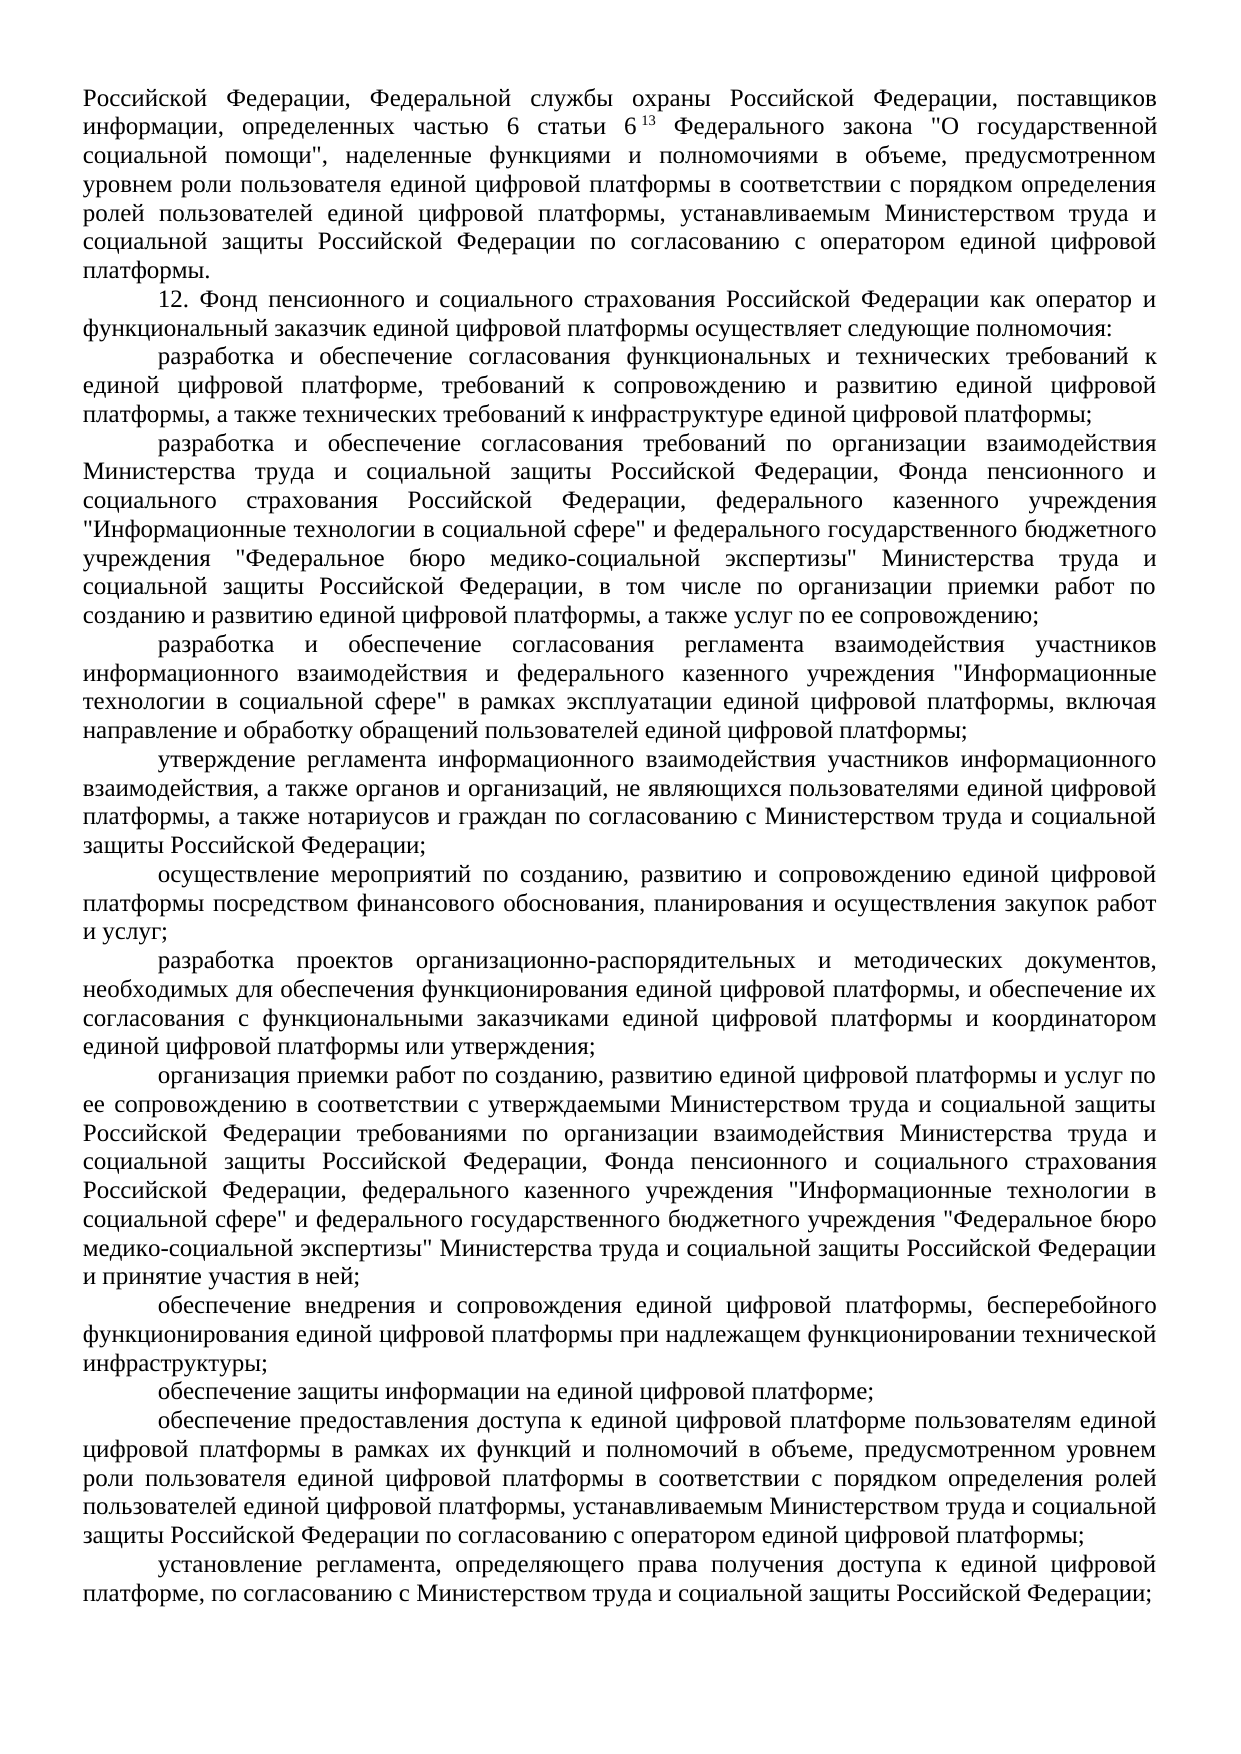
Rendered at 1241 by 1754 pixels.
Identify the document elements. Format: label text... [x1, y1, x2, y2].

text разработка и обеспечение согласования регламента взаимодействия участников информационного взаимодействия и федерального казенного учреждения "Информационные технологии в социальной сфере" в рамках эксплуатации единой цифровой платформы, включая направление и обработку обращений пользователей единой цифровой платформы; [83, 629, 1157, 744]
text разработка проектов организационно-распорядительных и методических документов, необходимых для обеспечения функционирования единой цифровой платформы, и обеспечение их согласования с функциональными заказчиками единой цифровой платформы и координатором единой цифровой платформы или утверждения; [83, 945, 1157, 1060]
text разработка и обеспечение согласования функциональных и технических требований к единой цифровой платформе, требований к сопровождению и развитию единой цифровой платформы, а также технических требований к инфраструктуре единой цифровой платформы; [83, 341, 1157, 428]
text Российской Федерации, Федеральной службы охраны Российской Федерации, поставщиков информации, определенных частью 6 статьи 6 13 Федерального закона "О государственной социальной помощи", наделенные функциями и полномочиями в объеме, предусмотренном уровнем роли пользователя единой цифровой платформы в соответствии с порядком определения ролей пользователей единой цифровой платформы, устанавливаемым Министерством труда и социальной защиты Российской Федерации по согласованию с оператором единой цифровой платформы. [83, 83, 1157, 284]
text установление регламента, определяющего права получения доступа к единой цифровой платформе, по согласованию с Министерством труда и социальной защиты Российской Федерации; [83, 1549, 1157, 1606]
text обеспечение защиты информации на единой цифровой платформе; [83, 1376, 1157, 1405]
text 12. Фонд пенсионного и социального страхования Российской Федерации как оператор и функциональный заказчик единой цифровой платформы осуществляет следующие полномочия: [83, 284, 1157, 341]
text организация приемки работ по созданию, развитию единой цифровой платформы и услуг по ее сопровождению в соответствии с утверждаемыми Министерством труда и социальной защиты Российской Федерации требованиями по организации взаимодействия Министерства труда и социальной защиты Российской Федерации, Фонда пенсионного и социального страхования Российской Федерации, федерального казенного учреждения "Информационные технологии в социальной сфере" и федерального государственного бюджетного учреждения "Федеральное бюро медико-социальной экспертизы" Министерства труда и социальной защиты Российской Федерации и принятие участия в ней; [83, 1060, 1157, 1290]
text разработка и обеспечение согласования требований по организации взаимодействия Министерства труда и социальной защиты Российской Федерации, Фонда пенсионного и социального страхования Российской Федерации, федерального казенного учреждения "Информационные технологии в социальной сфере" и федерального государственного бюджетного учреждения "Федеральное бюро медико-социальной экспертизы" Министерства труда и социальной защиты Российской Федерации, в том числе по организации приемки работ по созданию и развитию единой цифровой платформы, а также услуг по ее сопровождению; [83, 428, 1157, 629]
text осуществление мероприятий по созданию, развитию и сопровождению единой цифровой платформы посредством финансового обоснования, планирования и осуществления закупок работ и услуг; [83, 859, 1157, 945]
text обеспечение предоставления доступа к единой цифровой платформе пользователям единой цифровой платформы в рамках их функций и полномочий в объеме, предусмотренном уровнем роли пользователя единой цифровой платформы в соответствии с порядком определения ролей пользователей единой цифровой платформы, устанавливаемым Министерством труда и социальной защиты Российской Федерации по согласованию с оператором единой цифровой платформы; [83, 1405, 1157, 1549]
text утверждение регламента информационного взаимодействия участников информационного взаимодействия, а также органов и организаций, не являющихся пользователями единой цифровой платформы, а также нотариусов и граждан по согласованию с Министерством труда и социальной защиты Российской Федерации; [83, 744, 1157, 859]
text обеспечение внедрения и сопровождения единой цифровой платформы, бесперебойного функционирования единой цифровой платформы при надлежащем функционировании технической инфраструктуры; [83, 1290, 1157, 1376]
